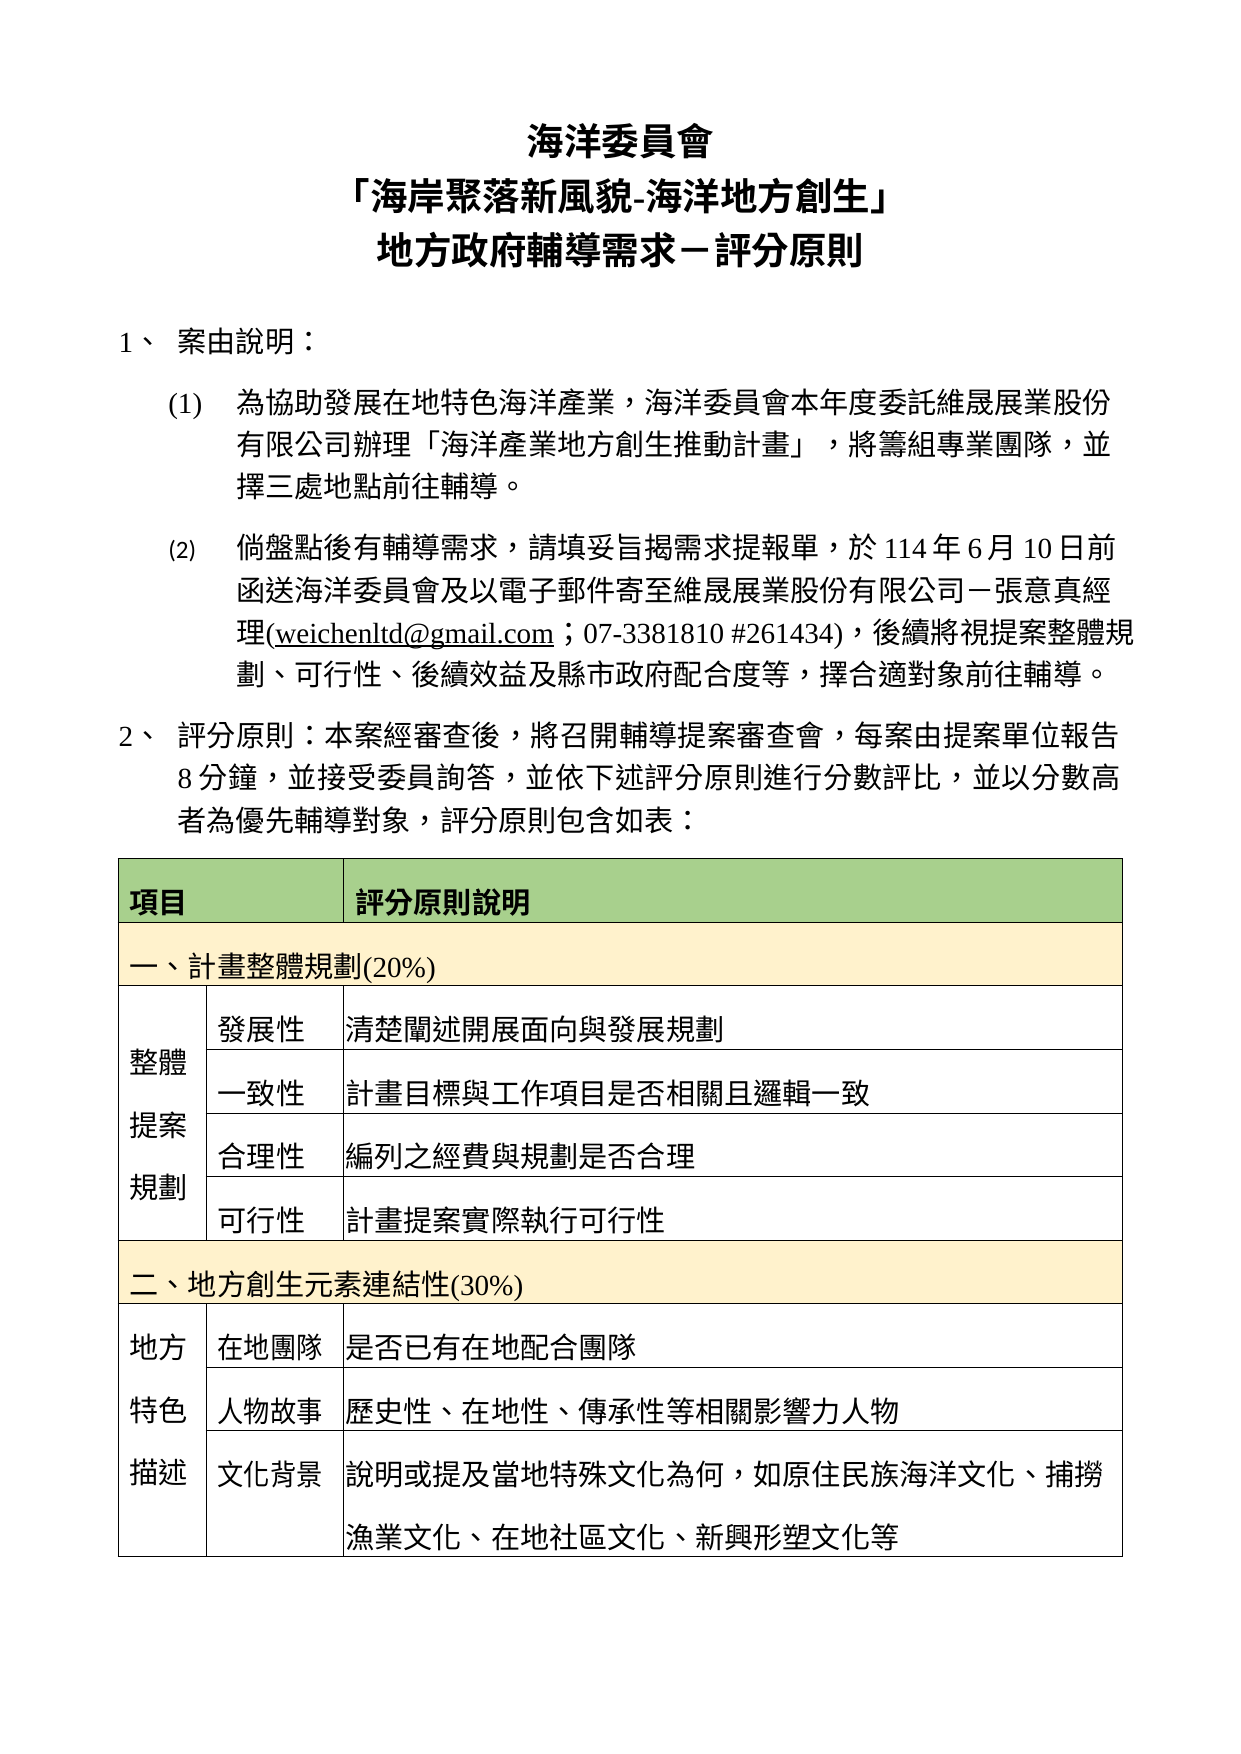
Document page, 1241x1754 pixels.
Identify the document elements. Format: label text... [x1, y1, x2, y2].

table_cell 發展性 [207, 986, 343, 1049]
table_cell 文化背景 [207, 1431, 343, 1556]
text 「海岸聚落新風貌-海洋地方創生」 [118, 166, 1122, 221]
table_cell 人物故事 [207, 1368, 343, 1430]
table_cell 二、地方創生元素連結性(30%) [119, 1241, 1122, 1303]
table_header 評分原則說明 [344, 859, 1122, 922]
text 海洋委員會 [118, 112, 1122, 166]
table_header 項目 [119, 859, 343, 922]
table_cell 一、計畫整體規劃(20%) [119, 923, 1122, 985]
table_cell 地方特色描述 [119, 1304, 206, 1556]
list 案由說明： [118, 318, 1122, 360]
table_cell 一致性 [207, 1050, 343, 1112]
table_cell 計畫目標與工作項目是否相關且邏輯一致 [344, 1050, 1122, 1112]
text 地方政府輔導需求－評分原則 [118, 221, 1122, 275]
table_cell 計畫提案實際執行可行性 [344, 1177, 1122, 1239]
table_cell 歷史性、在地性、傳承性等相關影響力人物 [344, 1368, 1122, 1430]
table_cell 合理性 [207, 1114, 343, 1176]
table_cell 編列之經費與規劃是否合理 [344, 1114, 1122, 1176]
list 為協助發展在地特色海洋產業，海洋委員會本年度委託維晟展業股份有限公司辦理「海洋產業地方創生推動計畫」，將籌組專業團隊，並擇三處地點前往輔導。 [168, 379, 1122, 506]
table_cell 說明或提及當地特殊文化為何，如原住民族海洋文化、捕撈漁業文化、在地社區文化、新興形塑文化等 [344, 1431, 1122, 1556]
list 評分原則：本案經審查後，將召開輔導提案審查會，每案由提案單位報告8分鐘，並接受委員詢答，並依下述評分原則進行分數評比，並以分數高者為優先輔導對象，評分原則包含如表： [118, 713, 1122, 839]
table_cell 在地團隊 [207, 1304, 343, 1367]
list 倘盤點後有輔導需求，請填妥旨揭需求提報單，於114年6月10日前函送海洋委員會及以電子郵件寄至維晟展業股份有限公司－張意真經理(weichenltd@gmail.com；07-3381810 #261434)，後續將視提案整體規劃、可行性、後續效益及縣市政府配合度等，擇合適對象前往輔導。 [168, 525, 1137, 694]
table_cell 清楚闡述開展面向與發展規劃 [344, 986, 1122, 1049]
table_cell 可行性 [207, 1177, 343, 1239]
table_cell 整體提案規劃 [119, 986, 206, 1239]
table_cell 是否已有在地配合團隊 [344, 1304, 1122, 1367]
